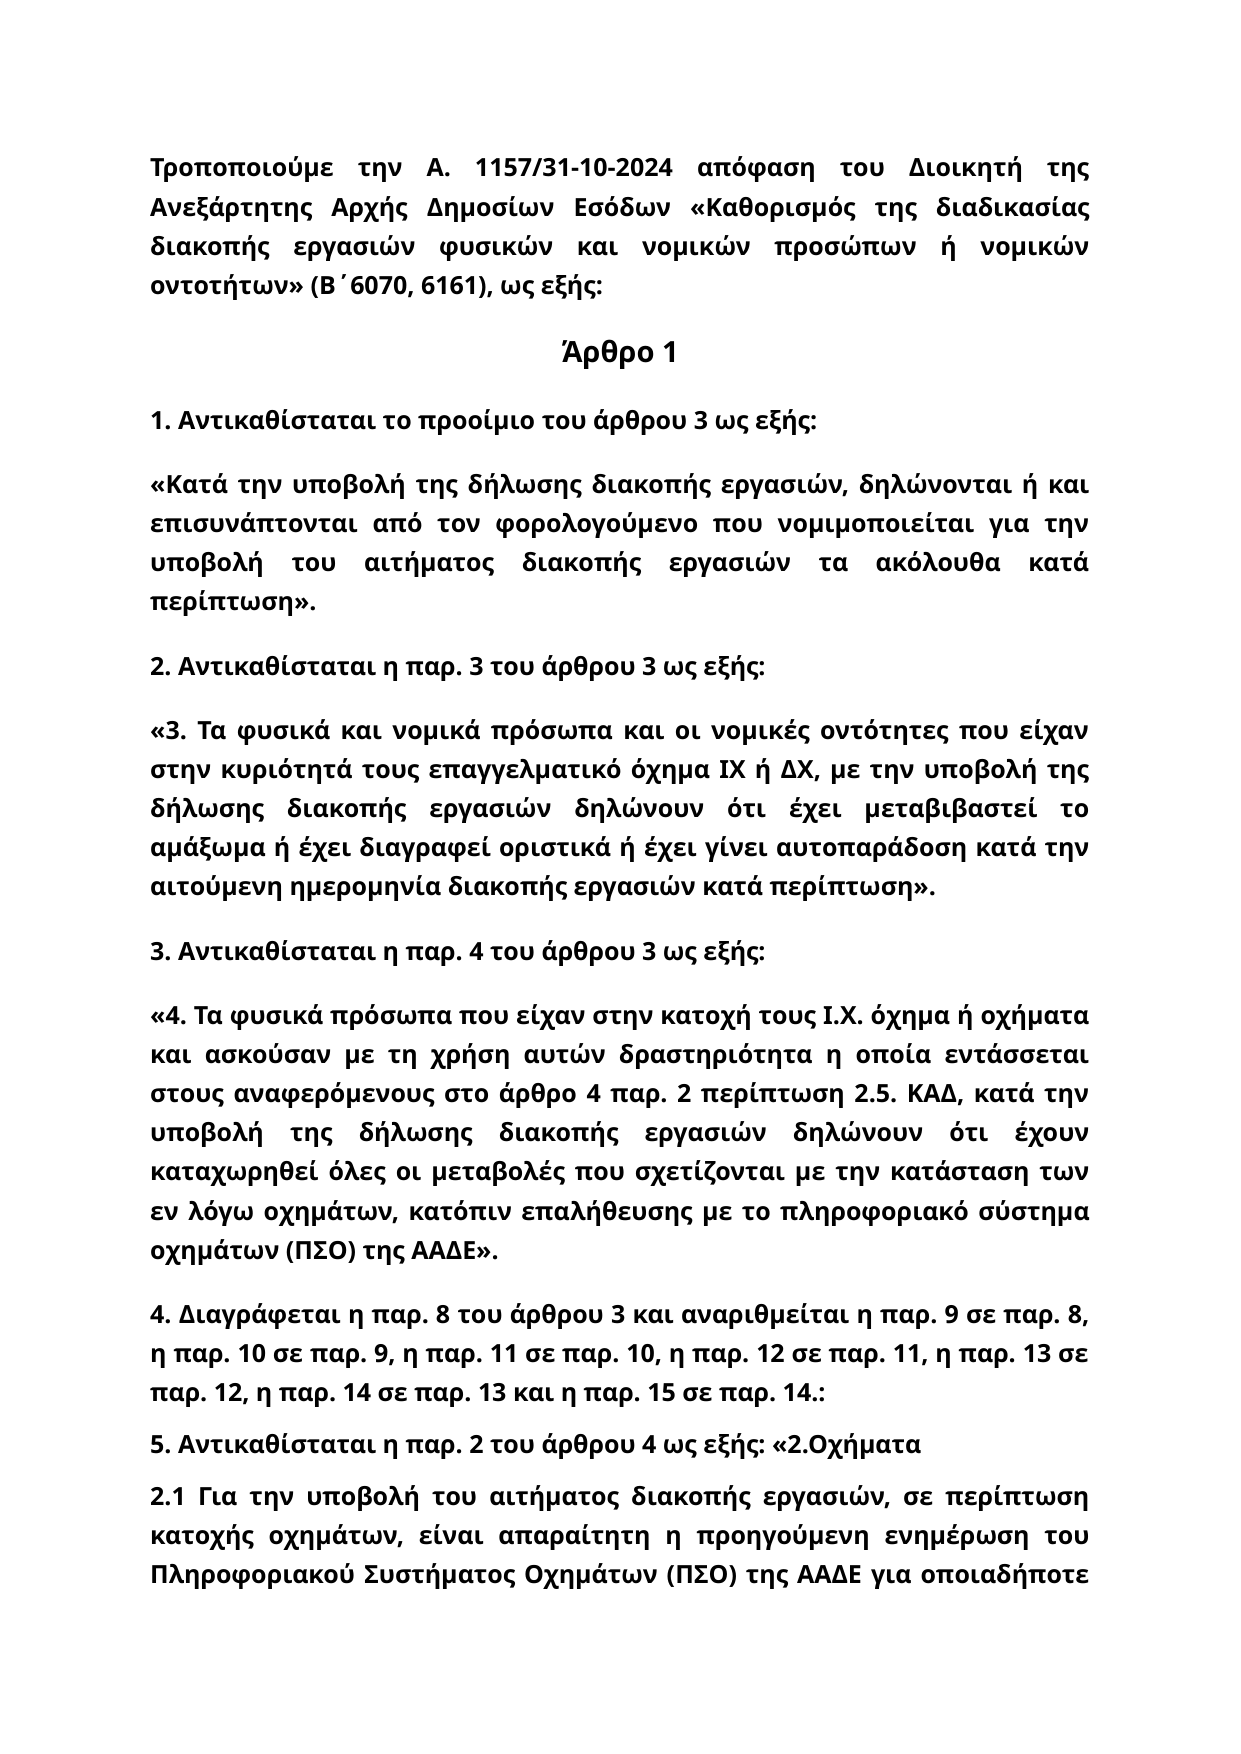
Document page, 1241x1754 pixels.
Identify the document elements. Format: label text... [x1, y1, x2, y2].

text 3. Aντικαθίσταται η παρ. 4 του άρθρου 3 ως εξής: [150, 933, 1090, 967]
text 2. Aντικαθίσταται η παρ. 3 του άρθρου 3 ως εξής: [150, 648, 1090, 682]
text 1. Aντικαθίσταται το προοίμιο του άρθρου 3 ως εξής: [150, 402, 1090, 436]
subtitle Άρθρο 1 [150, 332, 1090, 371]
text 2.1 Για την υποβολή του αιτήματος διακοπής εργασιών, σε περίπτωση κατοχής οχημάτων, είναι απαραίτητη η προηγούμενη ενημέρωση του Πληροφοριακού Συστήματος Οχημάτων (ΠΣΟ) της ΑΑΔΕ για οποιαδήποτε [150, 1478, 1090, 1591]
text «3. Τα φυσικά και νομικά πρόσωπα και οι νομικές οντότητες που είχαν στην κυριότητά τους επαγγελματικό όχημα ΙΧ ή ΔΧ, με την υποβολή της δήλωσης διακοπής εργασιών δηλώνουν ότι έχει μεταβιβαστεί το αμάξωμα ή έχει διαγραφεί οριστικά ή έχει γίνει αυτοπαράδοση κατά την αιτούμενη ημερομηνία διακοπής εργασιών κατά περίπτωση». [150, 712, 1090, 903]
text 5. Aντικαθίσταται η παρ. 2 του άρθρου 4 ως εξής: «2.Οχήματα [150, 1426, 1090, 1461]
text «4. Τα φυσικά πρόσωπα που είχαν στην κατοχή τους Ι.Χ. όχημα ή οχήματα και ασκούσαν με τη χρήση αυτών δραστηριότητα η οποία εντάσσεται στους αναφερόμενους στο άρθρο 4 παρ. 2 περίπτωση 2.5. ΚΑΔ, κατά την υποβολή της δήλωσης διακοπής εργασιών δηλώνουν ότι έχουν καταχωρηθεί όλες οι μεταβολές που σχετίζονται με την κατάσταση των εν λόγω οχημάτων, κατόπιν επαλήθευσης με το πληροφοριακό σύστημα οχημάτων (ΠΣΟ) της ΑΑΔΕ». [150, 997, 1090, 1266]
text 4. Διαγράφεται η παρ. 8 του άρθρου 3 και αναριθμείται η παρ. 9 σε παρ. 8, η παρ. 10 σε παρ. 9, η παρ. 11 σε παρ. 10, η παρ. 12 σε παρ. 11, η παρ. 13 σε παρ. 12, η παρ. 14 σε παρ. 13 και η παρ. 15 σε παρ. 14.: [150, 1296, 1090, 1409]
text Τροποποιούμε την A. 1157/31-10-2024 απόφαση του Διοικητή της Ανεξάρτητης Αρχής Δημοσίων Εσόδων «Καθορισμός της διαδικασίας διακοπής εργασιών φυσικών και νομικών προσώπων ή νομικών οντοτήτων» (Β΄6070, 6161), ως εξής: [150, 150, 1090, 302]
text «Κατά την υποβολή της δήλωσης διακοπής εργασιών, δηλώνονται ή και επισυνάπτονται από τον φορολογούμενο που νομιμοποιείται για την υποβολή του αιτήματος διακοπής εργασιών τα ακόλουθα κατά περίπτωση». [150, 466, 1090, 618]
